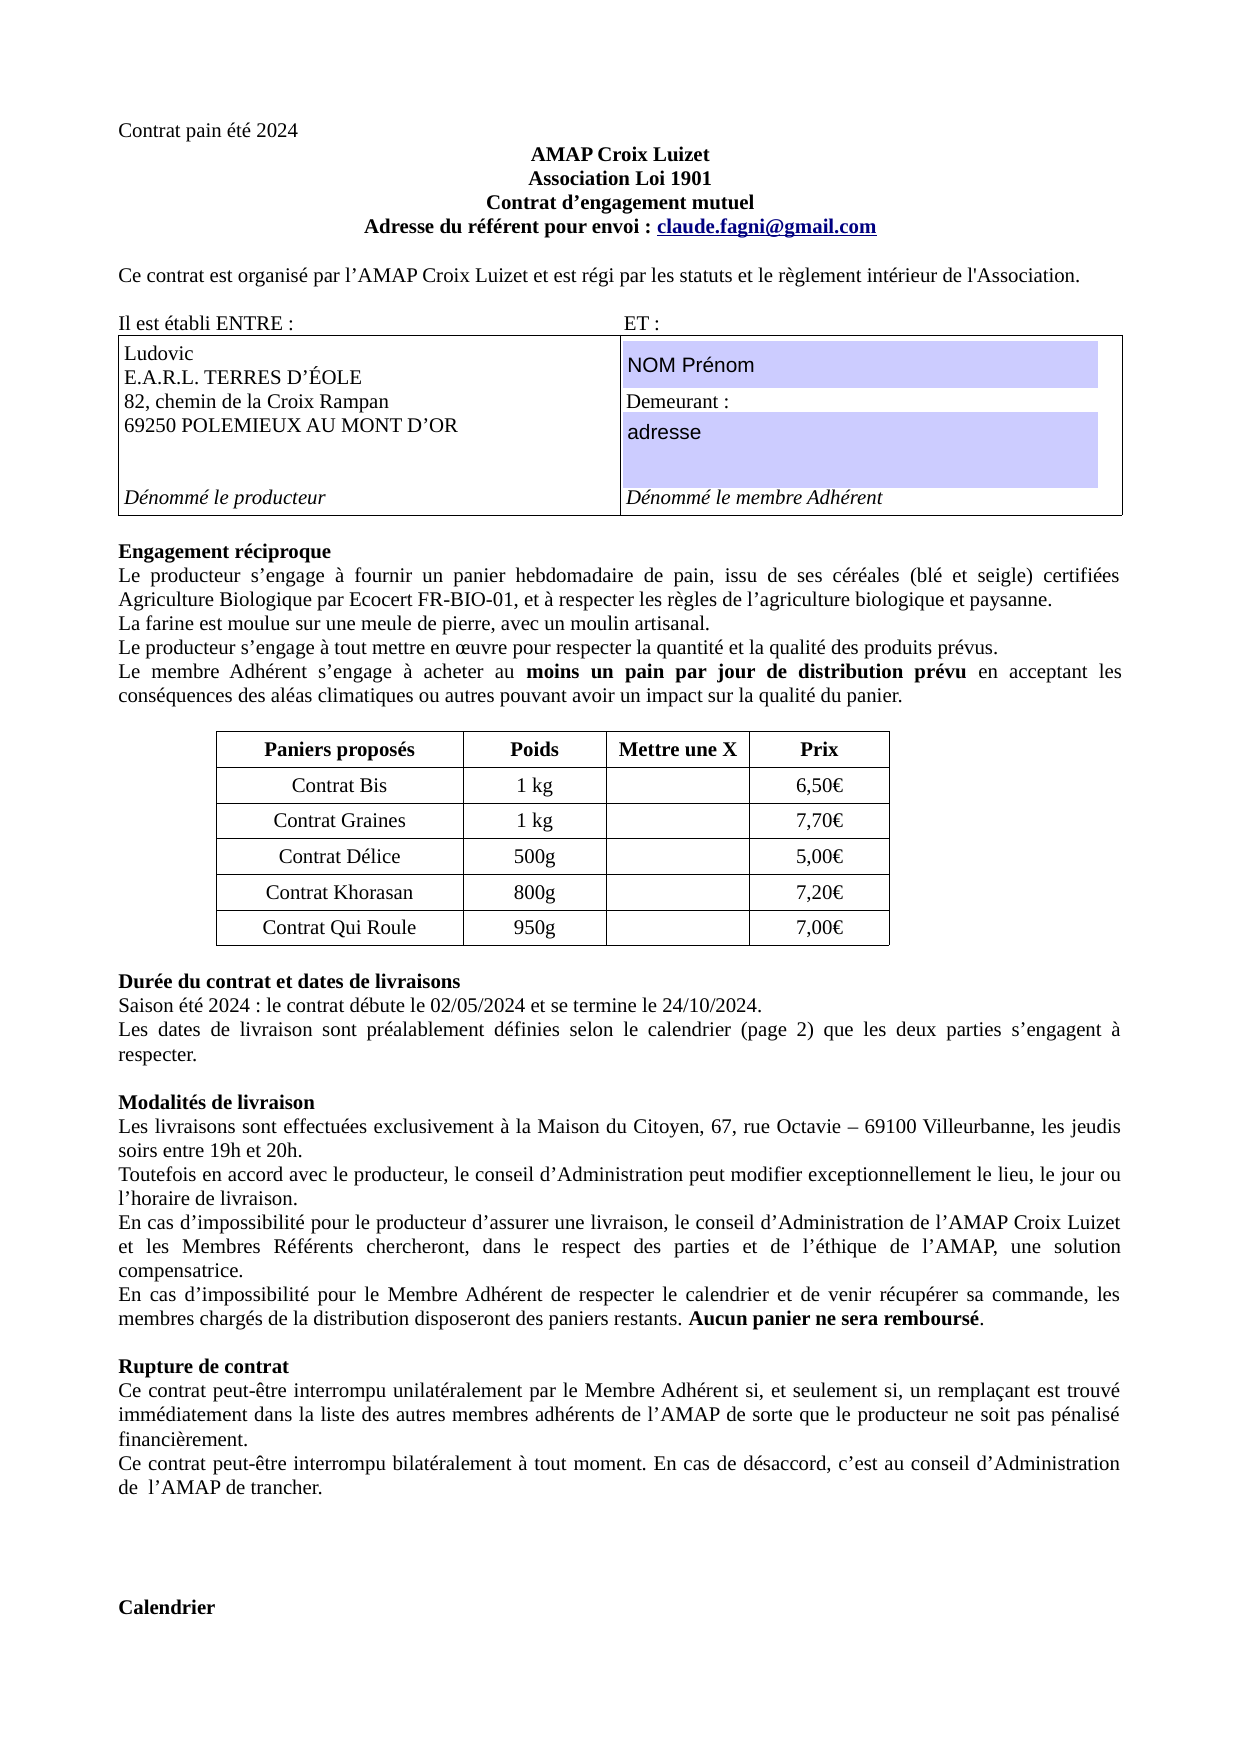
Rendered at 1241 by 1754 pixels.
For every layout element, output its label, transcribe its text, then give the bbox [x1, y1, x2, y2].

table_cell 5,00€ [750, 839, 889, 874]
text Les dates de livraison sont préalablement définies selon le calendrier (page 2) que les deux parties s’engagent à respecter. [118, 1017, 1122, 1066]
text Calendrier [118, 1595, 1122, 1619]
text Saison été 2024 : le contrat débute le 02/05/2024 et se termine le 24/10/2024. [118, 993, 1122, 1017]
text Le producteur s’engage à tout mettre en œuvre pour respecter la quantité et la qualité des produits prévus. [118, 635, 1122, 659]
table_cell [607, 804, 749, 838]
table_cell 7,00€ [750, 911, 889, 945]
text La farine est moulue sur une meule de pierre, avec un moulin artisanal. [118, 611, 1122, 635]
table_header Ludovic E.A.R.L. TERRES D’ÉOLE 82, chemin de la Croix Rampan 69250 POLEMIEUX AU MONT D’OR Dénommé le producteur [119, 336, 620, 515]
table_cell Contrat Qui Roule [217, 911, 463, 945]
text Ce contrat peut-être interrompu bilatéralement à tout moment. En cas de désaccord, c’est au conseil d’Administration de l’AMAP de trancher. [118, 1451, 1122, 1499]
text Toutefois en accord avec le producteur, le conseil d’Administration peut modifier exceptionnellement le lieu, le jour ou l’horaire de livraison. [118, 1162, 1122, 1210]
text En cas d’impossibilité pour le Membre Adhérent de respecter le calendrier et de venir récupérer sa commande, les membres chargés de la distribution disposeront des paniers restants. Aucun panier ne sera remboursé. [118, 1282, 1122, 1330]
table_header Demeurant : Dénommé le membre Adhérent [621, 336, 1122, 515]
table_cell [607, 839, 749, 874]
table_cell 6,50€ [750, 768, 889, 803]
text Il est établi ENTRE : ET : [118, 311, 1122, 335]
text Durée du contrat et dates de livraisons [118, 969, 1122, 993]
table_cell 7,70€ [750, 804, 889, 838]
table_cell Contrat Graines [217, 804, 463, 838]
text Le producteur s’engage à fournir un panier hebdomadaire de pain, issu de ses céréales (blé et seigle) certifiées Agriculture Biologique par Ecocert FR-BIO-01, et à respecter les règles de l’agriculture biologique et paysanne. [118, 563, 1122, 611]
text Modalités de livraison [118, 1089, 1122, 1114]
text AMAP Croix Luizet [118, 142, 1122, 166]
text Association Loi 1901 [118, 166, 1122, 190]
table_header Paniers proposés [217, 732, 463, 767]
table_cell [607, 768, 749, 803]
text Les livraisons sont effectuées exclusivement à la Maison du Citoyen, 67, rue Octavie – 69100 Villeurbanne, les jeudis soirs entre 19h et 20h. [118, 1114, 1122, 1162]
text Le membre Adhérent s’engage à acheter au moins un pain par jour de distribution prévu en acceptant les conséquences des aléas climatiques ou autres pouvant avoir un impact sur la qualité du panier. [118, 659, 1122, 707]
text Contrat d’engagement mutuel [118, 190, 1122, 214]
text Engagement réciproque [118, 539, 1122, 563]
table_cell 7,20€ [750, 875, 889, 909]
table_cell 1 kg [464, 804, 606, 838]
table_cell 950g [464, 911, 606, 945]
table_header Prix [750, 732, 889, 767]
text Contrat pain été 2024 [118, 118, 1122, 142]
table_cell Contrat Délice [217, 839, 463, 874]
table_cell 1 kg [464, 768, 606, 803]
table_cell [607, 911, 749, 945]
table_cell [607, 875, 749, 909]
table_cell 800g [464, 875, 606, 909]
text Ce contrat peut-être interrompu unilatéralement par le Membre Adhérent si, et seulement si, un remplaçant est trouvé immédiatement dans la liste des autres membres adhérents de l’AMAP de sorte que le producteur ne soit pas pénalisé financièrement. [118, 1378, 1122, 1451]
table_cell Contrat Khorasan [217, 875, 463, 909]
table_cell Contrat Bis [217, 768, 463, 803]
table_cell 500g [464, 839, 606, 874]
text Ce contrat est organisé par l’AMAP Croix Luizet et est régi par les statuts et le règlement intérieur de l'Association. [118, 262, 1122, 287]
table_header Mettre une X [607, 732, 749, 767]
text Adresse du référent pour envoi : claude.fagni@gmail.com [118, 214, 1122, 238]
text Rupture de contrat [118, 1354, 1122, 1378]
table_header Poids [464, 732, 606, 767]
text En cas d’impossibilité pour le producteur d’assurer une livraison, le conseil d’Administration de l’AMAP Croix Luizet et les Membres Référents chercheront, dans le respect des parties et de l’éthique de l’AMAP, une solution compensatrice. [118, 1210, 1122, 1282]
